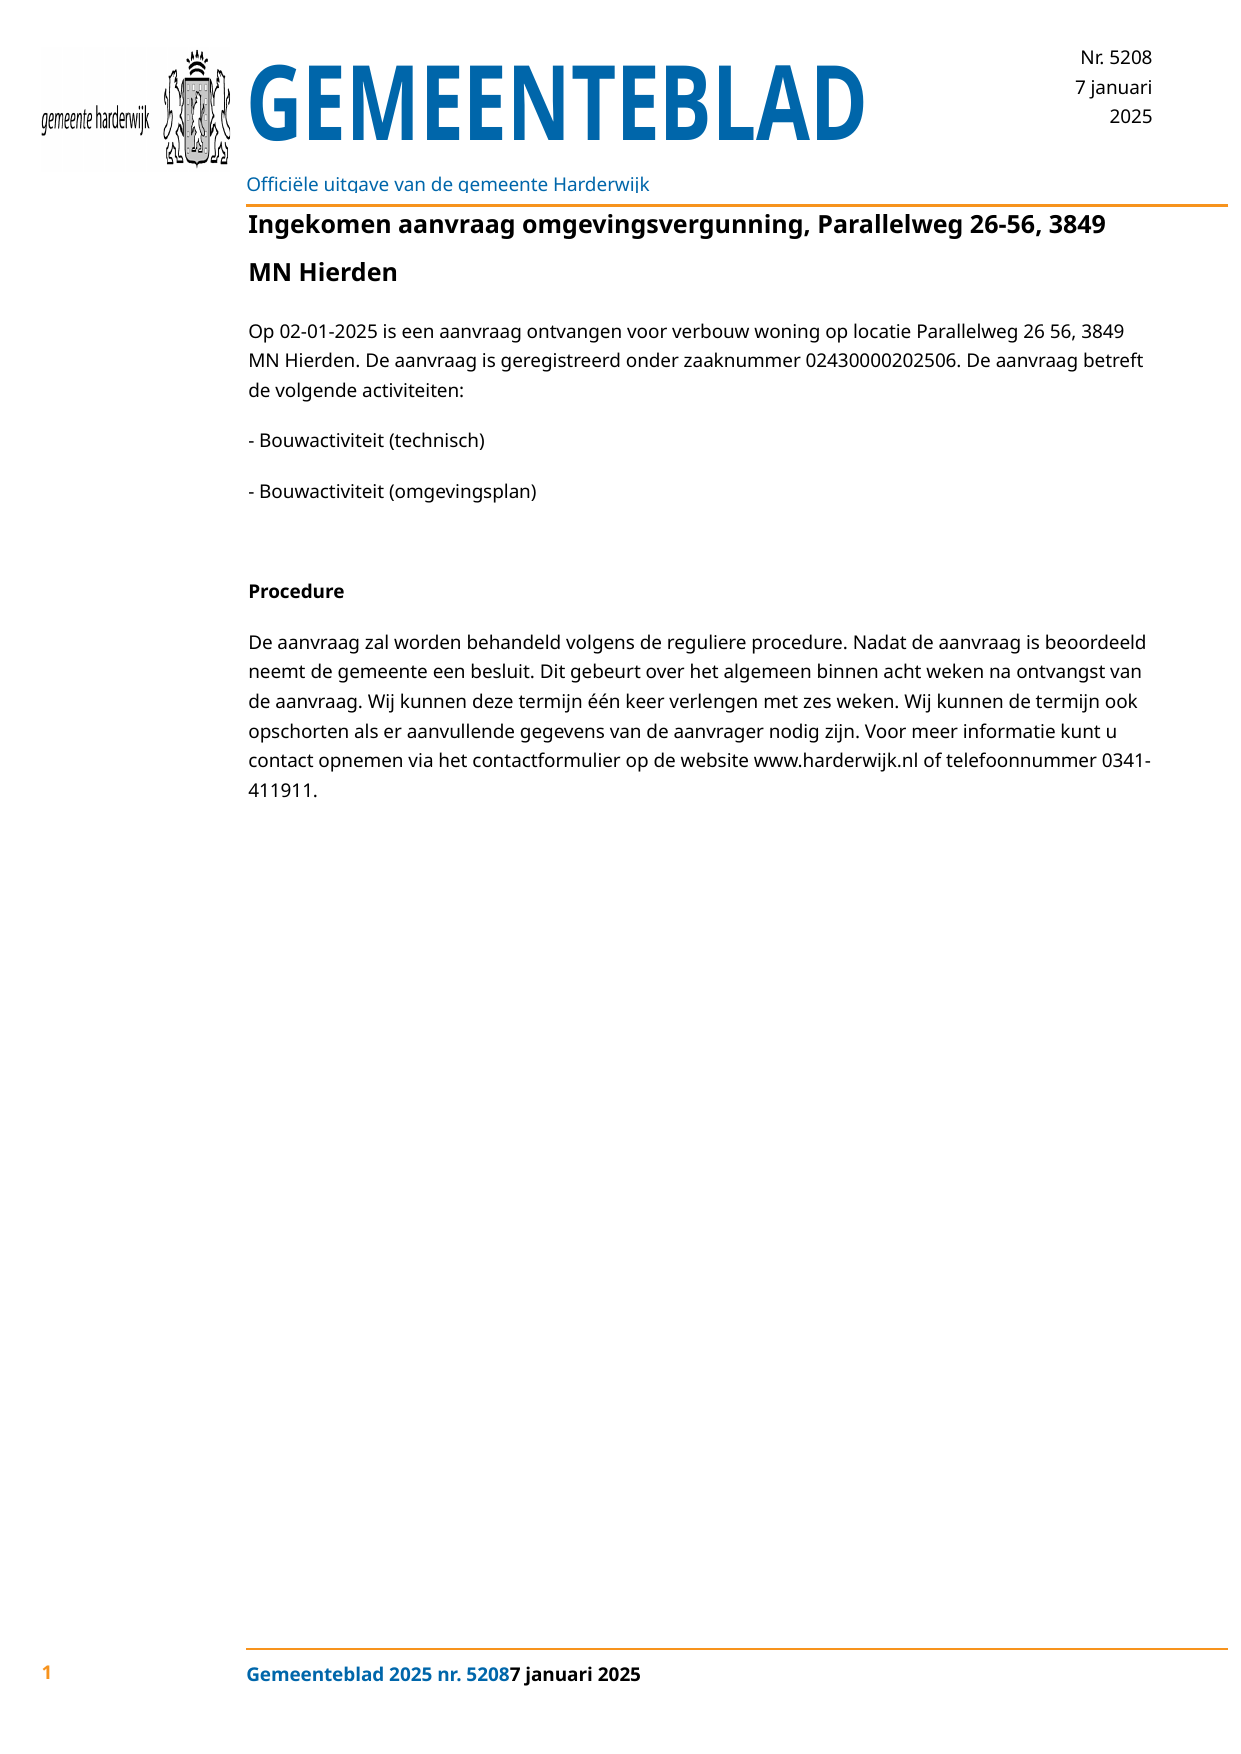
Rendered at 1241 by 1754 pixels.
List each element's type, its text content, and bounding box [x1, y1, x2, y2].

text - Bouwactiviteit (technisch) [248, 427, 1152, 453]
text Ingekomen aanvraag omgevingsvergunning, Parallelweg 26-56, 3849 MN Hierden [248, 207, 1152, 288]
text Procedure [248, 579, 1152, 604]
picture [41, 47, 231, 172]
text - Bouwactiviteit (omgevingsplan) [248, 478, 1152, 504]
text De aanvraag zal worden behandeld volgens de reguliere procedure. Nadat de aanvraag is beoordeeld neemt de gemeente een besluit. Dit gebeurt over het algemeen binnen acht weken na ontvangst van de aanvraag. Wij kunnen deze termijn één keer verlengen met zes weken. Wij kunnen de termijn ook opschorten als er aanvullende gegevens van de aanvrager nodig zijn. Voor meer informatie kunt u contact opnemen via het contactformulier op de website www.harderwijk.nl of telefoonnummer 0341-411911. [248, 629, 1152, 803]
text Op 02-01-2025 is een aanvraag ontvangen voor verbouw woning op locatie Parallelweg 26 56, 3849 MN Hierden. De aanvraag is geregistreerd onder zaaknummer 02430000202506. De aanvraag betreft de volgende activiteiten: [248, 318, 1152, 403]
